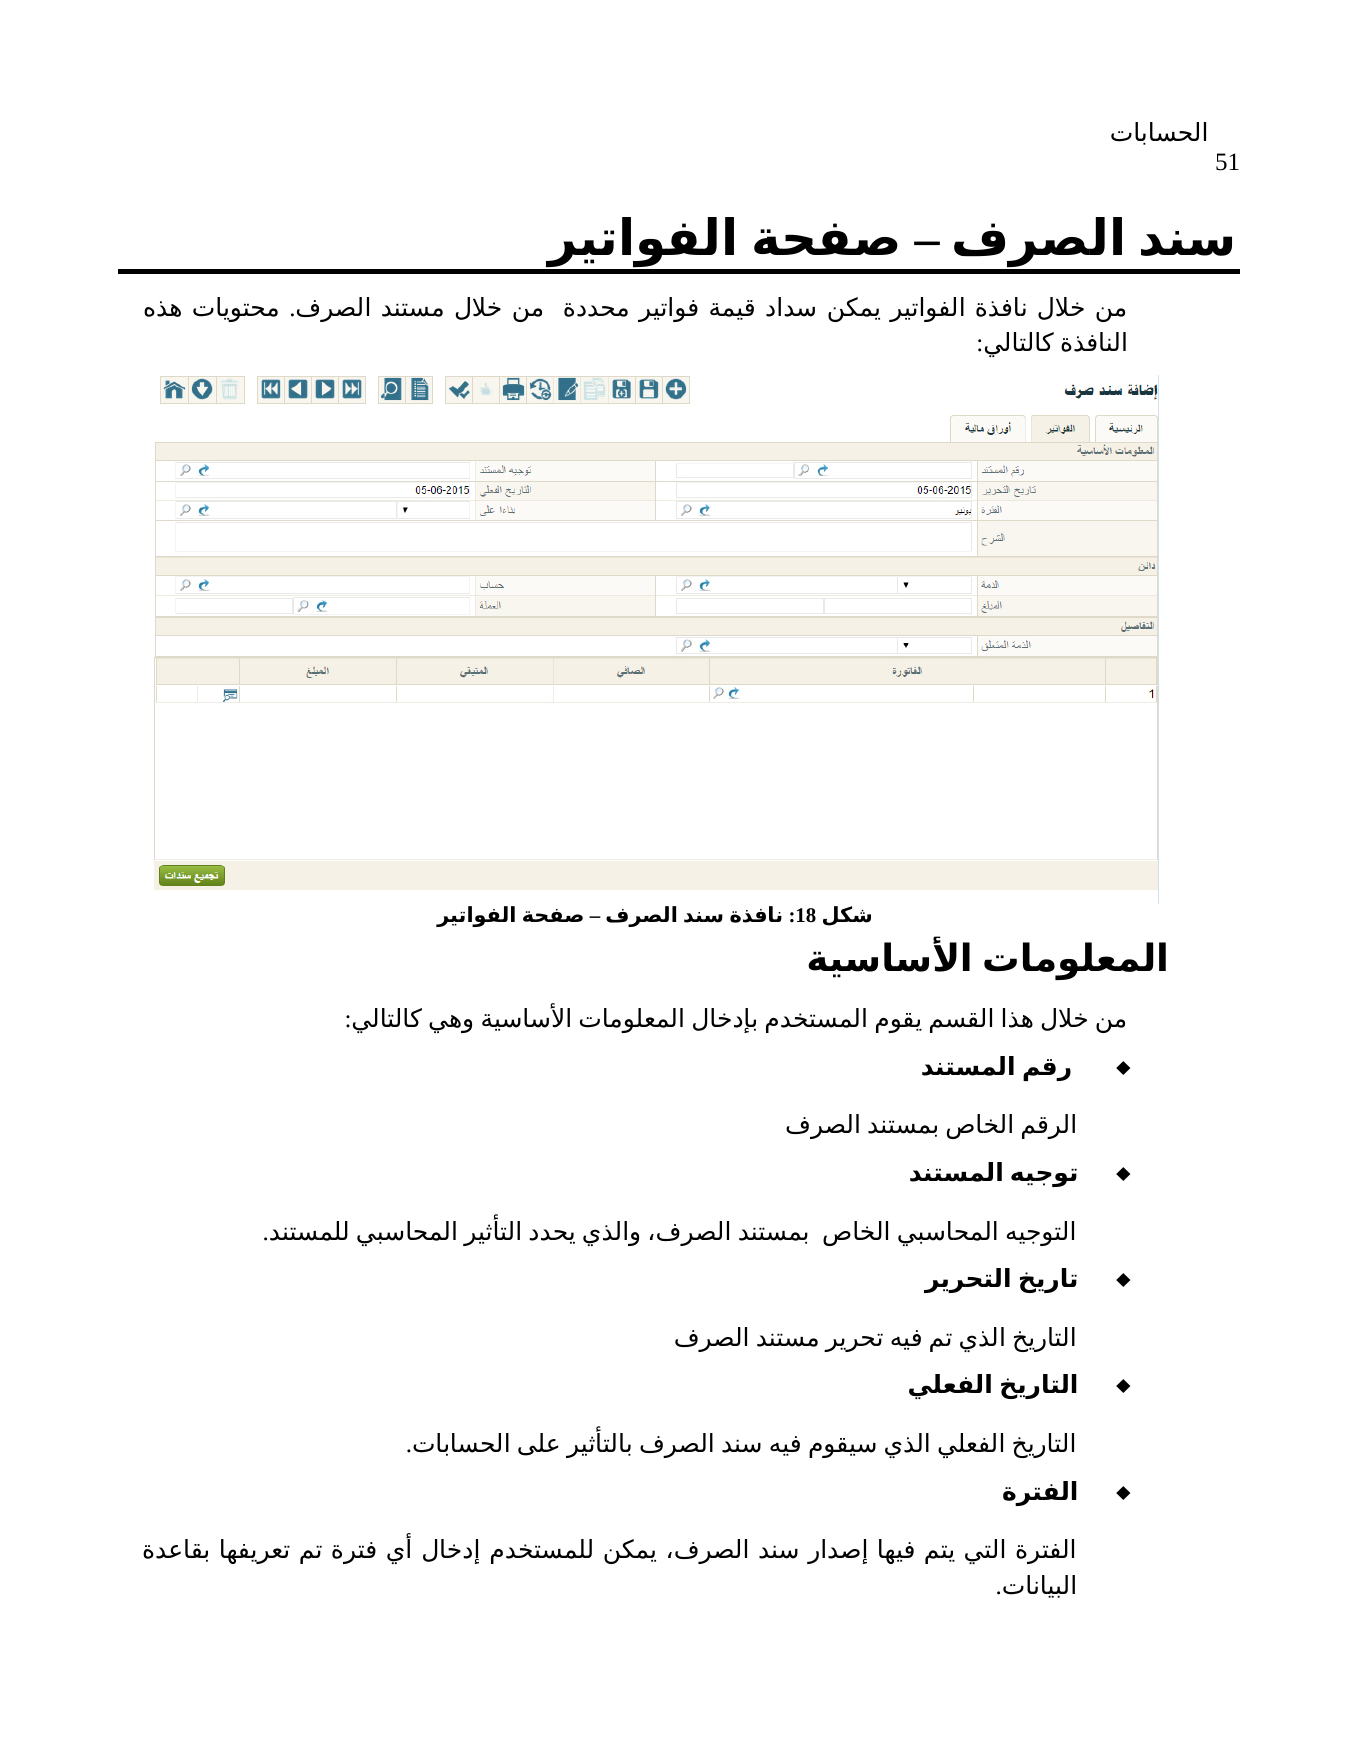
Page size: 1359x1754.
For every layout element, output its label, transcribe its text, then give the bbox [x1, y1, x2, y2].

list التاريخ الفعلي [177, 1364, 1116, 1399]
text شكل 18: نافذة سند الصرف – صفحة الفواتير [143, 375, 1166, 927]
text التاريخ الفعلي الذي سيقوم فيه سند الصرف بالتأثير على الحسابات. [142, 1423, 1077, 1458]
text التوجيه المحاسبي الخاص بمستند الصرف، والذي يحدد التأثير المحاسبي للمستند. [142, 1210, 1077, 1246]
list تاريخ التحرير [177, 1257, 1116, 1293]
text سند الصرف – صفحة الفواتير [118, 206, 1240, 269]
text المعلومات الأساسية [142, 363, 1169, 980]
text الرقم الخاص بمستند الصرف [142, 1104, 1077, 1139]
text من خلال هذا القسم يقوم المستخدم بإدخال المعلومات الأساسية وهي كالتالي: [142, 998, 1128, 1033]
picture [153, 375, 1159, 904]
list رقم المستند [177, 1045, 1116, 1080]
text التاريخ الذي تم فيه تحرير مستند الصرف [142, 1316, 1077, 1352]
list الفترة [177, 1470, 1116, 1505]
list توجيه المستند [177, 1151, 1116, 1187]
text الفترة التي يتم فيها إصدار سند الصرف، يمكن للمستخدم إدخال أي فترة تم تعريفها بقاعدة البيانات. [142, 1529, 1077, 1600]
text من خلال نافذة الفواتير يمكن سداد قيمة فواتير محددة من خلال مستند الصرف. محتويات هذه النافذة كالتالي: [142, 286, 1128, 357]
